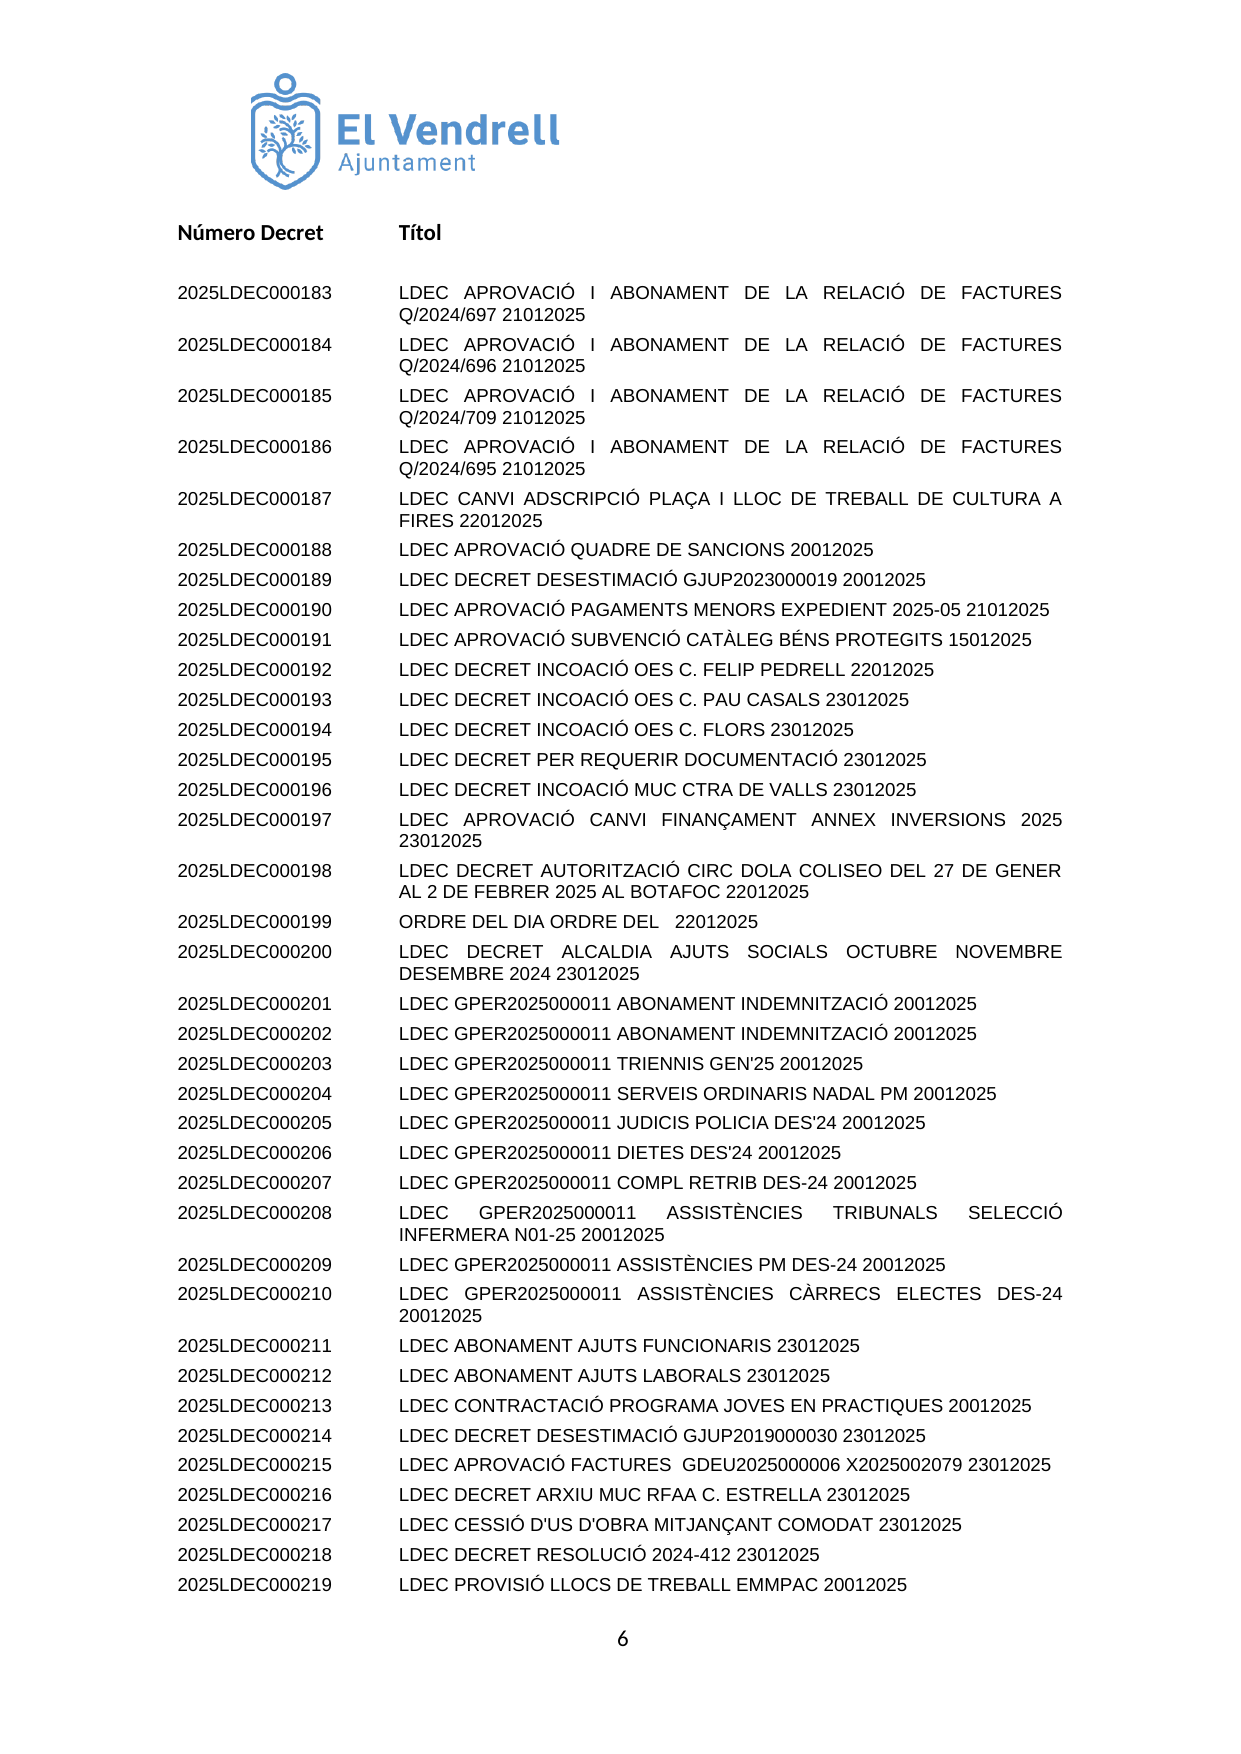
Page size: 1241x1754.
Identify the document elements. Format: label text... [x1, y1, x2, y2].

text 2025LDEC000190 LDEC APROVACIÓ PAGAMENTS MENORS EXPEDIENT 2025-05 21012025 [177, 599, 1063, 621]
text 2025LDEC000197 LDEC APROVACIÓ CANVI FINANÇAMENT ANNEX INVERSIONS 2025 23012025 [177, 808, 1063, 851]
text 2025LDEC000217 LDEC CESSIÓ D'US D'OBRA MITJANÇANT COMODAT 23012025 [177, 1514, 1063, 1536]
text 2025LDEC000186 LDEC APROVACIÓ I ABONAMENT DE LA RELACIÓ DE FACTURES Q/2024/695 21012025 [177, 436, 1063, 479]
text 2025LDEC000218 LDEC DECRET RESOLUCIÓ 2024-412 23012025 [177, 1544, 1063, 1566]
text 2025LDEC000202 LDEC GPER2025000011 ABONAMENT INDEMNITZACIÓ 20012025 [177, 1022, 1063, 1044]
text 2025LDEC000195 LDEC DECRET PER REQUERIR DOCUMENTACIÓ 23012025 [177, 748, 1063, 770]
text 2025LDEC000201 LDEC GPER2025000011 ABONAMENT INDEMNITZACIÓ 20012025 [177, 993, 1063, 1014]
text 2025LDEC000216 LDEC DECRET ARXIU MUC RFAA C. ESTRELLA 23012025 [177, 1484, 1063, 1506]
text 2025LDEC000219 LDEC PROVISIÓ LLOCS DE TREBALL EMMPAC 20012025 [177, 1574, 1063, 1595]
text 2025LDEC000193 LDEC DECRET INCOACIÓ OES C. PAU CASALS 23012025 [177, 689, 1063, 710]
text 2025LDEC000189 LDEC DECRET DESESTIMACIÓ GJUP2023000019 20012025 [177, 569, 1063, 591]
text 2025LDEC000214 LDEC DECRET DESESTIMACIÓ GJUP2019000030 23012025 [177, 1424, 1063, 1446]
text 2025LDEC000184 LDEC APROVACIÓ I ABONAMENT DE LA RELACIÓ DE FACTURES Q/2024/696 21012025 [177, 333, 1063, 377]
text 2025LDEC000187 LDEC CANVI ADSCRIPCIÓ PLAÇA I LLOC DE TREBALL DE CULTURA A FIRES 22012025 [177, 488, 1063, 531]
text 2025LDEC000211 LDEC ABONAMENT AJUTS FUNCIONARIS 23012025 [177, 1335, 1063, 1356]
text 2025LDEC000209 LDEC GPER2025000011 ASSISTÈNCIES PM DES-24 20012025 [177, 1253, 1063, 1275]
text 2025LDEC000212 LDEC ABONAMENT AJUTS LABORALS 23012025 [177, 1364, 1063, 1386]
text 2025LDEC000215 LDEC APROVACIÓ FACTURES GDEU2025000006 X2025002079 23012025 [177, 1454, 1063, 1476]
text 2025LDEC000194 LDEC DECRET INCOACIÓ OES C. FLORS 23012025 [177, 719, 1063, 740]
text 2025LDEC000204 LDEC GPER2025000011 SERVEIS ORDINARIS NADAL PM 20012025 [177, 1082, 1063, 1104]
text 2025LDEC000210 LDEC GPER2025000011 ASSISTÈNCIES CÀRRECS ELECTES DES-24 20012025 [177, 1283, 1063, 1326]
text 2025LDEC000191 LDEC APROVACIÓ SUBVENCIÓ CATÀLEG BÉNS PROTEGITS 15012025 [177, 629, 1063, 651]
text 2025LDEC000207 LDEC GPER2025000011 COMPL RETRIB DES-24 20012025 [177, 1172, 1063, 1193]
text 2025LDEC000203 LDEC GPER2025000011 TRIENNIS GEN'25 20012025 [177, 1052, 1063, 1074]
text 2025LDEC000206 LDEC GPER2025000011 DIETES DES'24 20012025 [177, 1142, 1063, 1164]
text 2025LDEC000196 LDEC DECRET INCOACIÓ MUC CTRA DE VALLS 23012025 [177, 778, 1063, 800]
text 2025LDEC000198 LDEC DECRET AUTORITZACIÓ CIRC DOLA COLISEO DEL 27 DE GENER AL 2 DE FEBRER 2025 AL BOTAFOC 22012025 [177, 860, 1063, 903]
text 2025LDEC000205 LDEC GPER2025000011 JUDICIS POLICIA DES'24 20012025 [177, 1112, 1063, 1134]
text 2025LDEC000208 LDEC GPER2025000011 ASSISTÈNCIES TRIBUNALS SELECCIÓ INFERMERA N01-25 20012025 [177, 1202, 1063, 1245]
text 2025LDEC000213 LDEC CONTRACTACIÓ PROGRAMA JOVES EN PRACTIQUES 20012025 [177, 1394, 1063, 1416]
text 2025LDEC000188 LDEC APROVACIÓ QUADRE DE SANCIONS 20012025 [177, 539, 1063, 561]
picture [251, 73, 560, 190]
text 2025LDEC000199 ORDRE DEL DIA ORDRE DEL 22012025 [177, 911, 1063, 933]
text 2025LDEC000183 LDEC APROVACIÓ I ABONAMENT DE LA RELACIÓ DE FACTURES Q/2024/697 21012025 [177, 282, 1063, 325]
text 2025LDEC000200 LDEC DECRET ALCALDIA AJUTS SOCIALS OCTUBRE NOVEMBRE DESEMBRE 2024 23012025 [177, 941, 1063, 984]
text 2025LDEC000185 LDEC APROVACIÓ I ABONAMENT DE LA RELACIÓ DE FACTURES Q/2024/709 21012025 [177, 385, 1063, 428]
text 2025LDEC000192 LDEC DECRET INCOACIÓ OES C. FELIP PEDRELL 22012025 [177, 659, 1063, 680]
